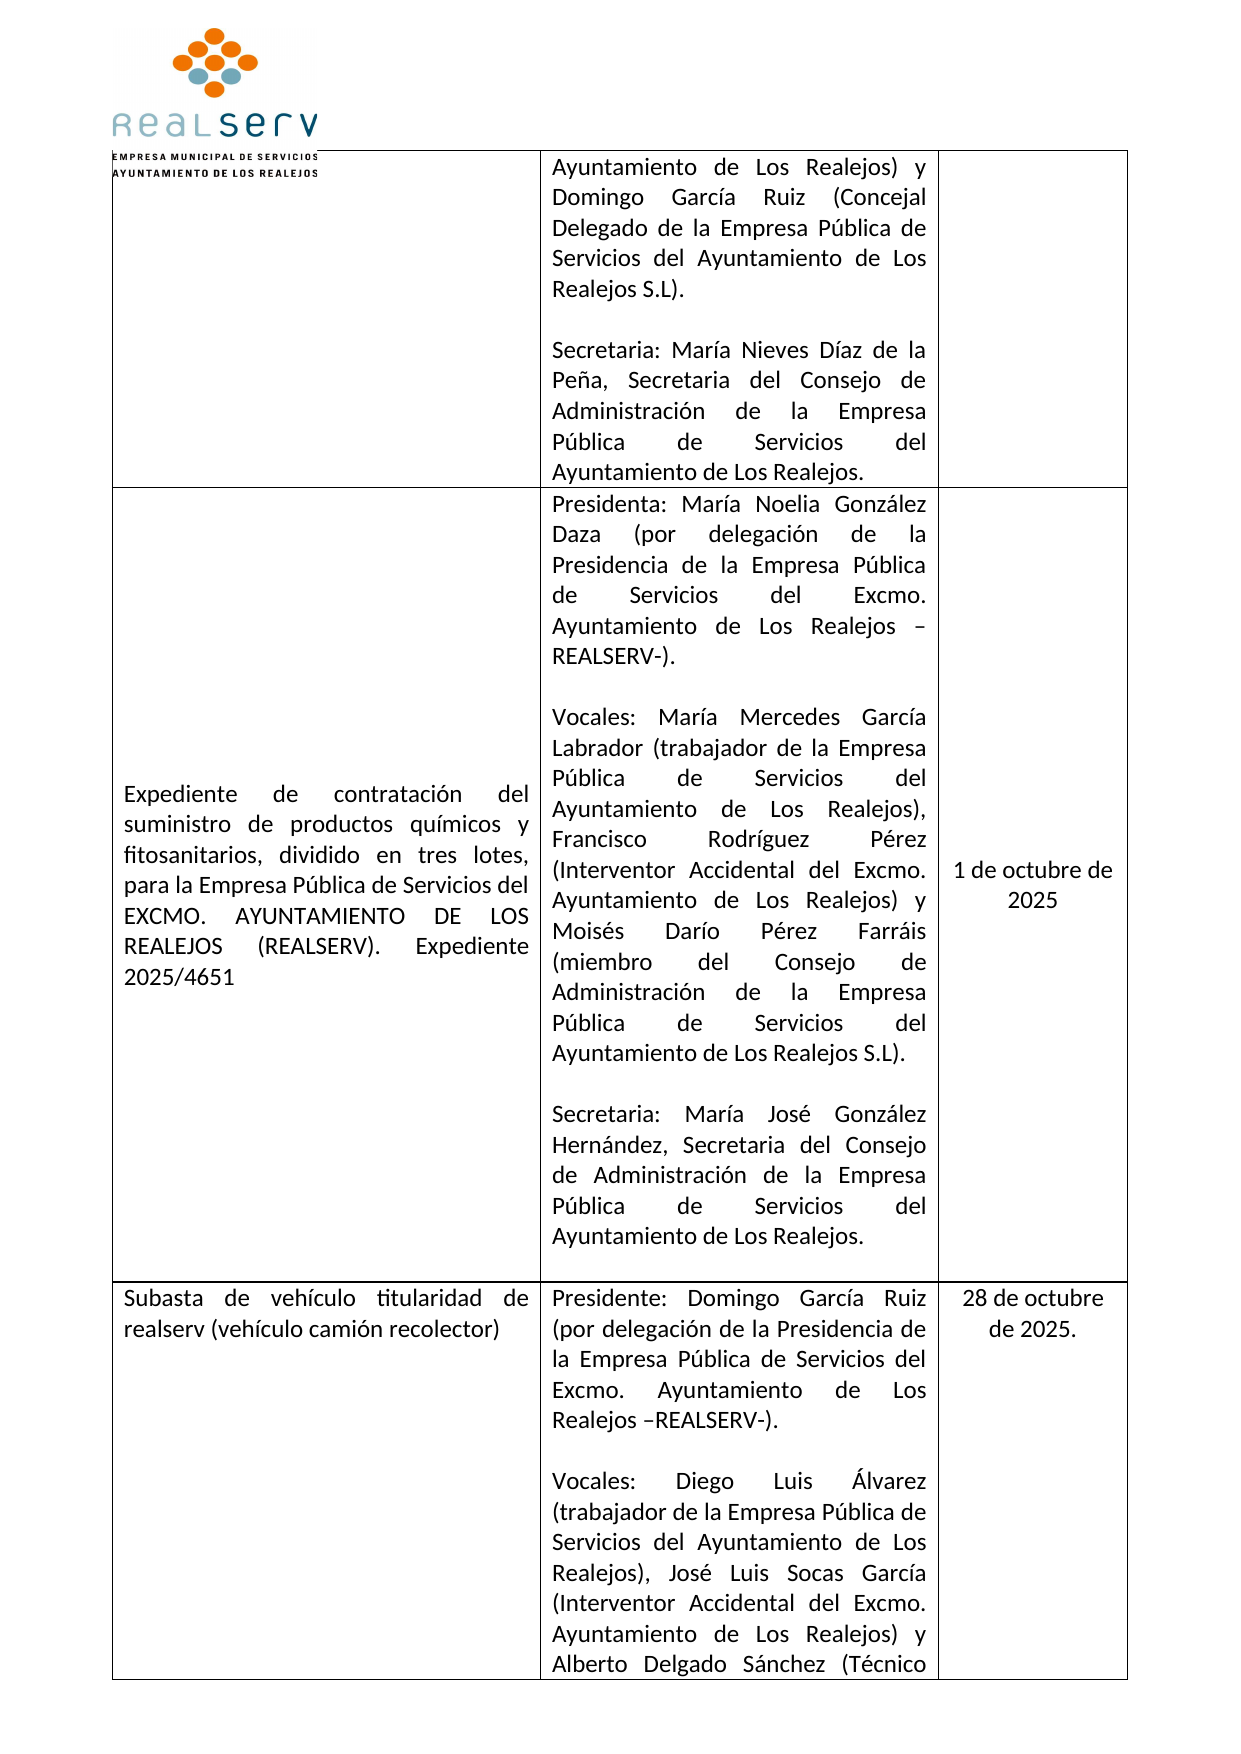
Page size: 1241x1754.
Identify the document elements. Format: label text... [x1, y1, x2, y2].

table_cell 1 de octubre de 2025 [939, 488, 1127, 1281]
table_cell Expediente de contratación del suministro de productos químicos y fitosanitarios, dividido en tres lotes, para la Empresa Pública de Servicios del EXCMO. AYUNTAMIENTO DE LOS REALEJOS (REALSERV). Expediente 2025/4651 [113, 488, 540, 1281]
table_cell [939, 151, 1127, 487]
table_cell Presidenta: María Noelia González Daza (por delegación de la Presidencia de la Empresa Pública de Servicios del Excmo. Ayuntamiento de Los Realejos –REALSERV-). Vocales: María Mercedes García Labrador (trabajador de la Empresa Pública de Servicios del Ayuntamiento de Los Realejos), Francisco Rodríguez Pérez (Interventor Accidental del Excmo. Ayuntamiento de Los Realejos) y Moisés Darío Pérez Farráis (miembro del Consejo de Administración de la Empresa Pública de Servicios del Ayuntamiento de Los Realejos S.L). Secretaria: María José González Hernández, Secretaria del Consejo de Administración de la Empresa Pública de Servicios del Ayuntamiento de Los Realejos. [541, 488, 938, 1281]
table_cell [113, 151, 540, 487]
table_cell Subasta de vehículo titularidad de realserv (vehículo camión recolector) [113, 1283, 540, 1679]
table_cell Presidente: Domingo García Ruiz (por delegación de la Presidencia de la Empresa Pública de Servicios del Excmo. Ayuntamiento de Los Realejos –REALSERV-). Vocales: Diego Luis Álvarez (trabajador de la Empresa Pública de Servicios del Ayuntamiento de Los Realejos), José Luis Socas García (Interventor Accidental del Excmo. Ayuntamiento de Los Realejos) y Alberto Delgado Sánchez (Técnico [541, 1283, 938, 1679]
table_cell 28 de octubre de 2025. [939, 1283, 1127, 1679]
table_cell Ayuntamiento de Los Realejos) y Domingo García Ruiz (Concejal Delegado de la Empresa Pública de Servicios del Ayuntamiento de Los Realejos S.L). Secretaria: María Nieves Díaz de la Peña, Secretaria del Consejo de Administración de la Empresa Pública de Servicios del Ayuntamiento de Los Realejos. [541, 151, 938, 487]
